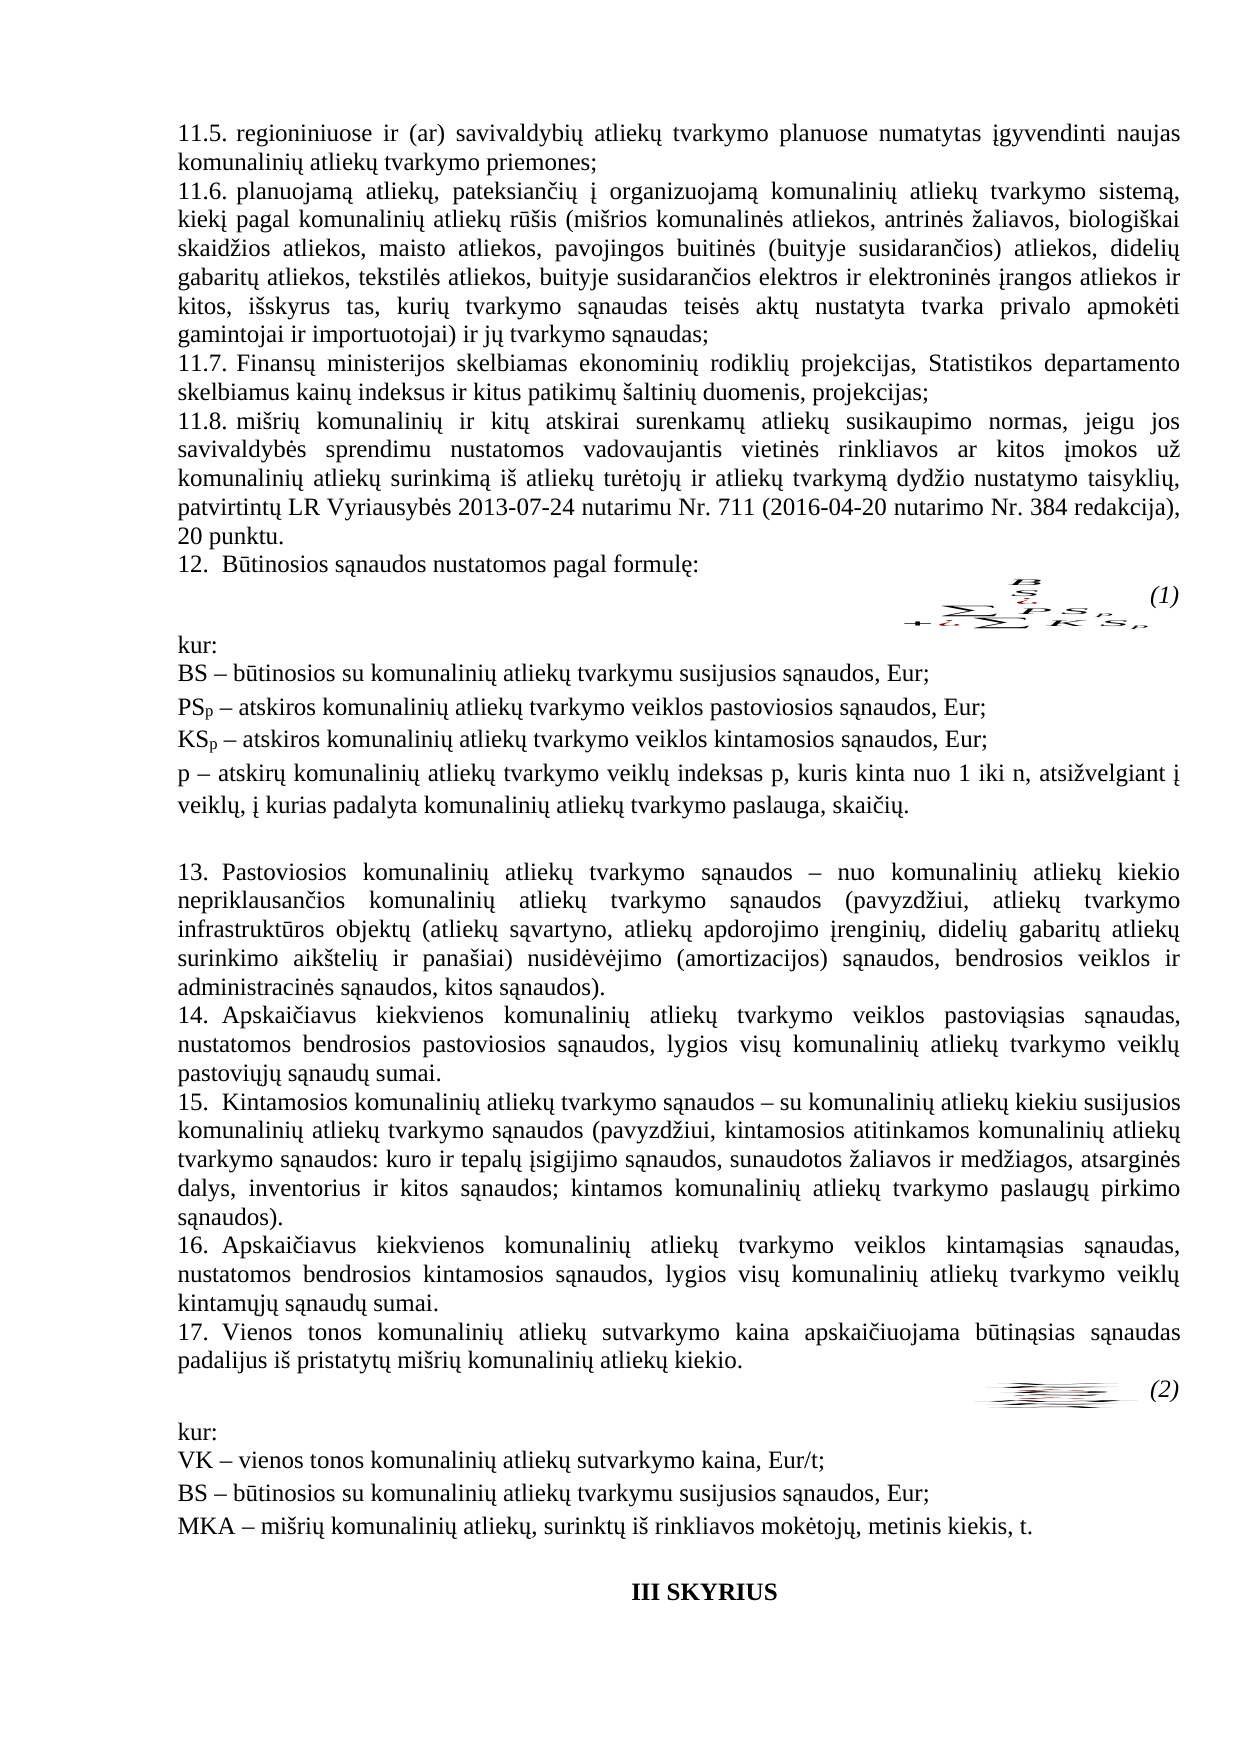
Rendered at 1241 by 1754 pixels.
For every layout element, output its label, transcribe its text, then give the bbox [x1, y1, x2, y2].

text kur: [177, 1417, 1181, 1445]
text (2) [219, 1374, 1181, 1412]
text 17. Vienos tonos komunalinių atliekų sutvarkymo kaina apskaičiuojama būtinąsias sąnaudas padalijus iš pristatytų mišrių komunalinių atliekų kiekio. [177, 1317, 1181, 1374]
text kur: [177, 630, 1181, 658]
text VK – vienos tonos komunalinių atliekų sutvarkymo kaina, Eur/t; [177, 1445, 1181, 1474]
text 16. Apskaičiavus kiekvienos komunalinių atliekų tvarkymo veiklos kintamąsias sąnaudas, nustatomos bendrosios kintamosios sąnaudos, lygios visų komunalinių atliekų tvarkymo veiklų kintamųjų sąnaudų sumai. [177, 1230, 1181, 1317]
text 15. Kintamosios komunalinių atliekų tvarkymo sąnaudos – su komunalinių atliekų kiekiu susijusios komunalinių atliekų tvarkymo sąnaudos (pavyzdžiui, kintamosios atitinkamos komunalinių atliekų tvarkymo sąnaudos: kuro ir tepalų įsigijimo sąnaudos, sunaudotos žaliavos ir medžiagos, atsarginės dalys, inventorius ir kitos sąnaudos; kintamos komunalinių atliekų tvarkymo paslaugų pirkimo sąnaudos). [177, 1087, 1181, 1230]
text 11.6. planuojamą atliekų, pateksiančių į organizuojamą komunalinių atliekų tvarkymo sistemą, kiekį pagal komunalinių atliekų rūšis (mišrios komunalinės atliekos, antrinės žaliavos, biologiškai skaidžios atliekos, maisto atliekos, pavojingos buitinės (buityje susidarančios) atliekos, didelių gabaritų atliekos, tekstilės atliekos, buityje susidarančios elektros ir elektroninės įrangos atliekos ir kitos, išskyrus tas, kurių tvarkymo sąnaudas teisės aktų nustatyta tvarka privalo apmokėti gamintojai ir importuotojai) ir jų tvarkymo sąnaudas; [177, 176, 1181, 348]
text 13. Pastoviosios komunalinių atliekų tvarkymo sąnaudos – nuo komunalinių atliekų kiekio nepriklausančios komunalinių atliekų tvarkymo sąnaudos (pavyzdžiui, atliekų tvarkymo infrastruktūros objektų (atliekų sąvartyno, atliekų apdorojimo įrenginių, didelių gabaritų atliekų surinkimo aikštelių ir panašiai) nusidėvėjimo (amortizacijos) sąnaudos, bendrosios veiklos ir administracinės sąnaudos, kitos sąnaudos). [177, 857, 1181, 1000]
text MKA – mišrių komunalinių atliekų, surinktų iš rinkliavos mokėtojų, metinis kiekis, t. [177, 1511, 1181, 1540]
text p – atskirų komunalinių atliekų tvarkymo veiklų indeksas p, kuris kinta nuo 1 iki n, atsižvelgiant į veiklų, į kurias padalyta komunalinių atliekų tvarkymo paslauga, skaičių. [177, 758, 1181, 819]
text KSp – atskiros komunalinių atliekų tvarkymo veiklos kintamosios sąnaudos, Eur; [177, 724, 1181, 753]
text 11.8. mišrių komunalinių ir kitų atskirai surenkamų atliekų susikaupimo normas, jeigu jos savivaldybės sprendimu nustatomos vadovaujantis vietinės rinkliavos ar kitos įmokos už komunalinių atliekų surinkimą iš atliekų turėtojų ir atliekų tvarkymą dydžio nustatymo taisyklių, patvirtintų LR Vyriausybės 2013-07-24 nutarimu Nr. 711 (2016-04-20 nutarimo Nr. 384 redakcija), 20 punktu. [177, 406, 1181, 549]
text III SKYRIUS [227, 1577, 1181, 1606]
text 11.7. Finansų ministerijos skelbiamas ekonominių rodiklių projekcijas, Statistikos departamento skelbiamus kainų indeksus ir kitus patikimų šaltinių duomenis, projekcijas; [177, 348, 1181, 406]
text BS – būtinosios su komunalinių atliekų tvarkymu susijusios sąnaudos, Eur; [177, 1478, 1181, 1507]
text 14. Apskaičiavus kiekvienos komunalinių atliekų tvarkymo veiklos pastoviąsias sąnaudas, nustatomos bendrosios pastoviosios sąnaudos, lygios visų komunalinių atliekų tvarkymo veiklų pastoviųjų sąnaudų sumai. [177, 1000, 1181, 1087]
text 11.5. regioniniuose ir (ar) savivaldybių atliekų tvarkymo planuose numatytas įgyvendinti naujas komunalinių atliekų tvarkymo priemones; [177, 118, 1181, 176]
text BS – būtinosios su komunalinių atliekų tvarkymu susijusios sąnaudos, Eur; [177, 658, 1181, 687]
text (1) [177, 578, 1181, 630]
text PSp – atskiros komunalinių atliekų tvarkymo veiklos pastoviosios sąnaudos, Eur; [177, 692, 1181, 720]
text 12. Būtinosios sąnaudos nustatomos pagal formulę: [177, 549, 1181, 578]
